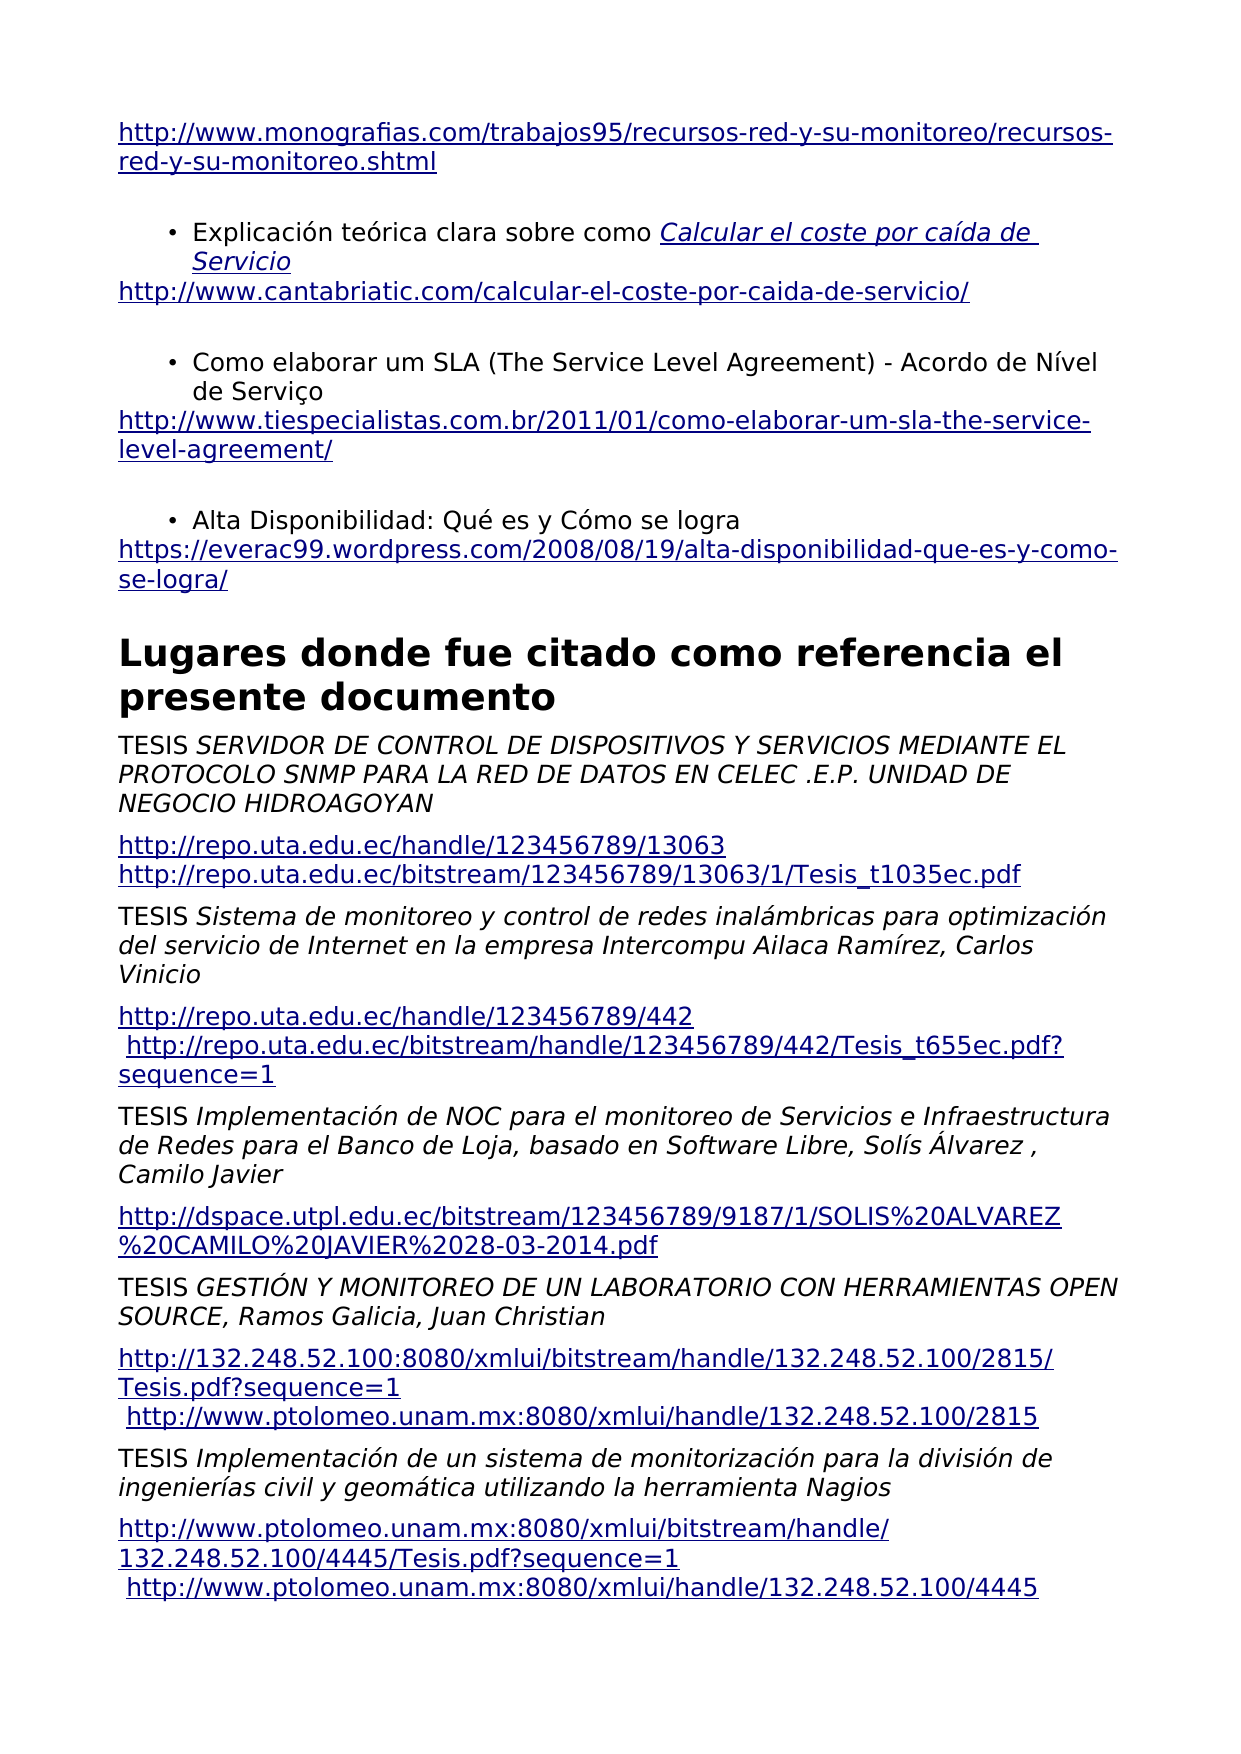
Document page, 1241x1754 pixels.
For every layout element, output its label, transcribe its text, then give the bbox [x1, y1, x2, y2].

text http://132.248.52.100:8080/xmlui/bitstream/handle/132.248.52.100/2815/Tesis.pdf?sequence=1 http://www.ptolomeo.unam.mx:8080/xmlui/handle/132.248.52.100/2815 [118, 1344, 1122, 1431]
text TESIS Implementación de NOC para el monitoreo de Servicios e Infraestructura de Redes para el Banco de Loja, basado en Software Libre, Solís Álvarez , Camilo Javier [118, 1102, 1122, 1190]
text TESIS SERVIDOR DE CONTROL DE DISPOSITIVOS Y SERVICIOS MEDIANTE EL PROTOCOLO SNMP PARA LA RED DE DATOS EN CELEC .E.P. UNIDAD DE NEGOCIO HIDROAGOYAN [118, 731, 1122, 819]
text http://www.monografias.com/trabajos95/recursos-red-y-su-monitoreo/recursos-red-y-su-monitoreo.shtml [118, 118, 1122, 176]
text http://www.tiespecialistas.com.br/2011/01/como-elaborar-um-sla-the-service-level-agreement/ [118, 406, 1122, 464]
text http://www.ptolomeo.unam.mx:8080/xmlui/bitstream/handle/132.248.52.100/4445/Tesis.pdf?sequence=1 http://www.ptolomeo.unam.mx:8080/xmlui/handle/132.248.52.100/4445 [118, 1515, 1122, 1602]
list Explicación teórica clara sobre como Calcular el coste por caída de Servicio [177, 218, 1122, 277]
text http://dspace.utpl.edu.ec/bitstream/123456789/9187/1/SOLIS%20ALVAREZ%20CAMILO%20JAVIER%2028-03-2014.pdf [118, 1202, 1122, 1261]
text http://repo.uta.edu.ec/handle/123456789/442 http://repo.uta.edu.ec/bitstream/handle/123456789/442/Tesis_t655ec.pdf?sequence=1 [118, 1002, 1122, 1090]
list Como elaborar um SLA (The Service Level Agreement) - Acordo de Nível de Serviço [177, 348, 1122, 406]
text http://repo.uta.edu.ec/handle/123456789/13063 http://repo.uta.edu.ec/bitstream/123456789/13063/1/Tesis_t1035ec.pdf [118, 831, 1122, 890]
subtitle Lugares donde fue citado como referencia el presente documento [118, 632, 1122, 719]
text TESIS Implementación de un sistema de monitorización para la división de ingenierías civil y geomática utilizando la herramienta Nagios [118, 1444, 1122, 1502]
text TESIS GESTIÓN Y MONITOREO DE UN LABORATORIO CON HERRAMIENTAS OPEN SOURCE, Ramos Galicia, Juan Christian [118, 1273, 1122, 1331]
list Alta Disponibilidad: Qué es y Cómo se logra [177, 507, 1122, 536]
text TESIS Sistema de monitoreo y control de redes inalámbricas para optimización del servicio de Internet en la empresa Intercompu Ailaca Ramírez, Carlos Vinicio [118, 902, 1122, 990]
text https://everac99.wordpress.com/2008/08/19/alta-disponibilidad-que-es-y-como-se-logra/ [118, 536, 1122, 594]
text http://www.cantabriatic.com/calcular-el-coste-por-caida-de-servicio/ [118, 277, 1122, 306]
